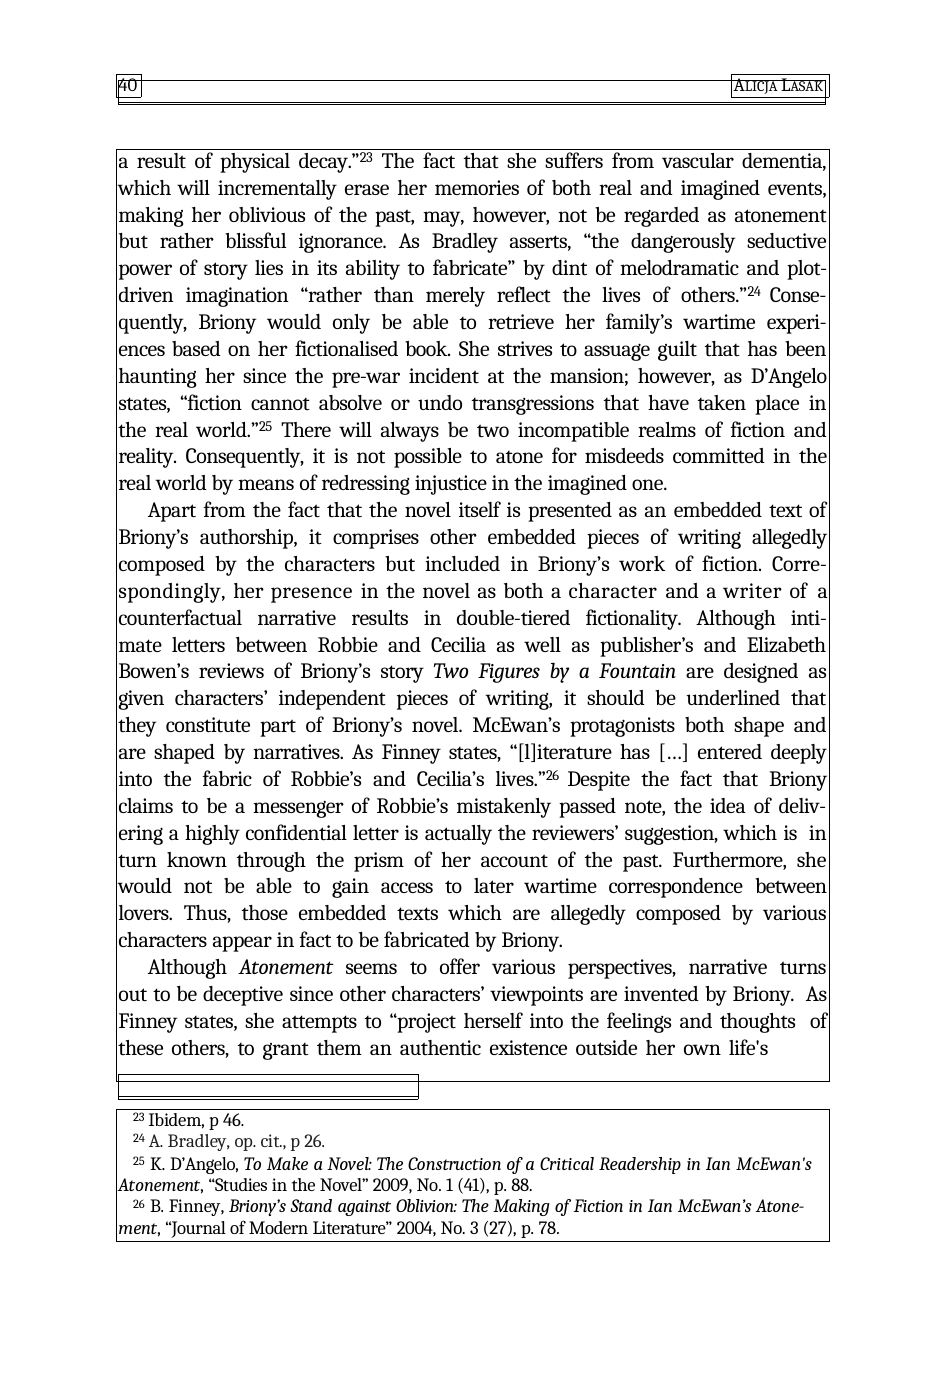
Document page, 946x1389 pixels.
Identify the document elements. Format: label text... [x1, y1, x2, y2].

text a result of physical decay.”23 The fact that she suffers from vascular dementia, which will incrementally erase her memories of both real and imagined events, making her oblivious of the past, may, however, not be regarded as atonement but rather blissful ignorance. As Bradley asserts, “the dangerously seductive power of story lies in its ability to fabricate” by dint of melodramatic and plot- driven imagination “rather than merely reflect the lives of others.”24 Conse- quently, Briony would only be able to retrieve her family’s wartime experi- ences based on her fictionalised book. She strives to assuage guilt that has been haunting her since the pre-war incident at the mansion; however, as D’Angelo states, “fiction cannot absolve or undo transgressions that have taken place in the real world.”25 There will always be two incompatible realms of fiction and reality. Consequently, it is not possible to atone for misdeeds committed in the real world by means of redressing injustice in the imagined one. [118, 150, 828, 496]
text 26 B. Finney, Briony’s Stand against Oblivion: The Making of Fiction in Ian McEwan’s Atone- ment, “Journal of Modern Literature” 2004, No. 3 (27), p. 78. [118, 1196, 827, 1239]
text 24 A. Bradley, op. cit., p 26. [133, 1131, 829, 1152]
text Apart from the fact that the novel itself is presented as an embedded text of Briony’s authorship, it comprises other embedded pieces of writing allegedly composed by the characters but included in Briony’s work of fiction. Corre- spondingly, her presence in the novel as both a character and a writer of a counterfactual narrative results in double-tiered fictionality. Although inti- mate letters between Robbie and Cecilia as well as publisher’s and Elizabeth Bowen’s reviews of Briony’s story Two Figures by a Fountain are designed as given characters’ independent pieces of writing, it should be underlined that they constitute part of Briony’s novel. McEwan’s protagonists both shape and are shaped by narratives. As Finney states, “[l]iterature has […] entered deeply into the fabric of Robbie’s and Cecilia’s lives.”26 Despite the fact that Briony claims to be a messenger of Robbie’s mistakenly passed note, the idea of deliv- ering a highly confidential letter is actually the reviewers’ suggestion, which is in turn known through the prism of her account of the past. Furthermore, she would not be able to gain access to later wartime correspondence between lovers. Thus, those embedded texts which are allegedly composed by various characters appear in fact to be fabricated by Briony. [118, 498, 827, 953]
text Although Atonement seems to offer various perspectives, narrative turns out to be deceptive since other characters’ viewpoints are invented by Briony. As Finney states, she attempts to “project herself into the feelings and thoughts of these others, to grant them an authentic existence outside her own life's [118, 955, 827, 1061]
text 40 [119, 81, 141, 96]
text 23 Ibidem, p 46. [133, 1110, 829, 1131]
text ALICJA LASAK [733, 75, 829, 96]
text 25 K. D’Angelo, To Make a Novel: The Construction of a Critical Readership in Ian McEwan's Atonement, “Studies in the Novel” 2009, No. 1 (41), p. 88. [118, 1153, 827, 1196]
text [118, 75, 141, 80]
